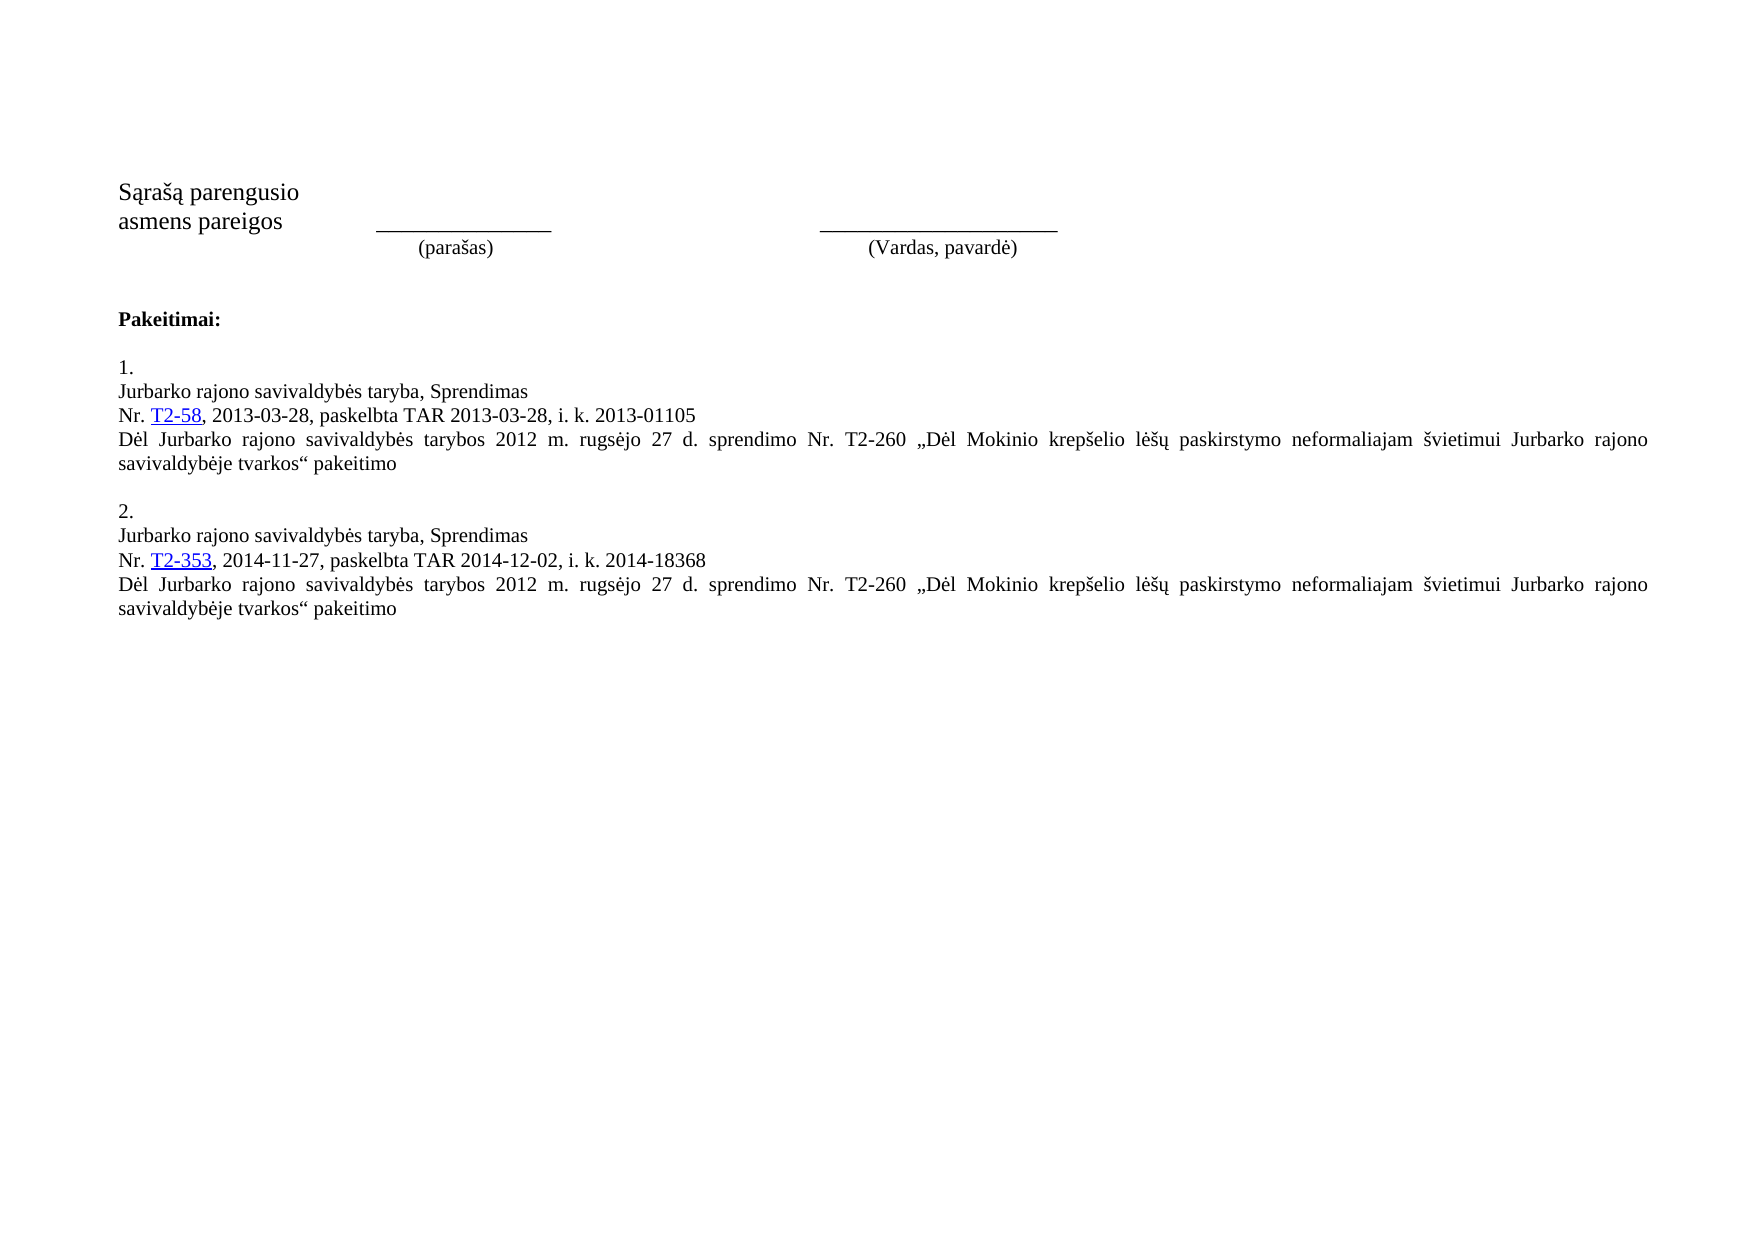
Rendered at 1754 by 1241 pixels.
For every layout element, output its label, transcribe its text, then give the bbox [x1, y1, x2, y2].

text Pakeitimai: [118, 307, 1651, 331]
text Jurbarko rajono savivaldybės taryba, Sprendimas [118, 379, 1651, 403]
text Sąrašą parengusio [118, 177, 1651, 206]
text Jurbarko rajono savivaldybės taryba, Sprendimas [118, 523, 1651, 547]
text (parašas) (Vardas, pavardė) [118, 235, 1651, 259]
text asmens pareigos ______________ ___________________ [118, 206, 1651, 235]
text 1. [118, 355, 1651, 379]
text Dėl Jurbarko rajono savivaldybės tarybos 2012 m. rugsėjo 27 d. sprendimo Nr. T2-260 „Dėl Mokinio krepšelio lėšų paskirstymo neformaliajam švietimui Jurbarko rajono savivaldybėje tvarkos“ pakeitimo [118, 572, 1651, 620]
text 2. [118, 499, 1651, 523]
text Nr. T2-58, 2013-03-28, paskelbta TAR 2013-03-28, i. k. 2013-01105 [118, 403, 1651, 427]
text Dėl Jurbarko rajono savivaldybės tarybos 2012 m. rugsėjo 27 d. sprendimo Nr. T2-260 „Dėl Mokinio krepšelio lėšų paskirstymo neformaliajam švietimui Jurbarko rajono savivaldybėje tvarkos“ pakeitimo [118, 427, 1651, 475]
text Nr. T2-353, 2014-11-27, paskelbta TAR 2014-12-02, i. k. 2014-18368 [118, 547, 1651, 572]
